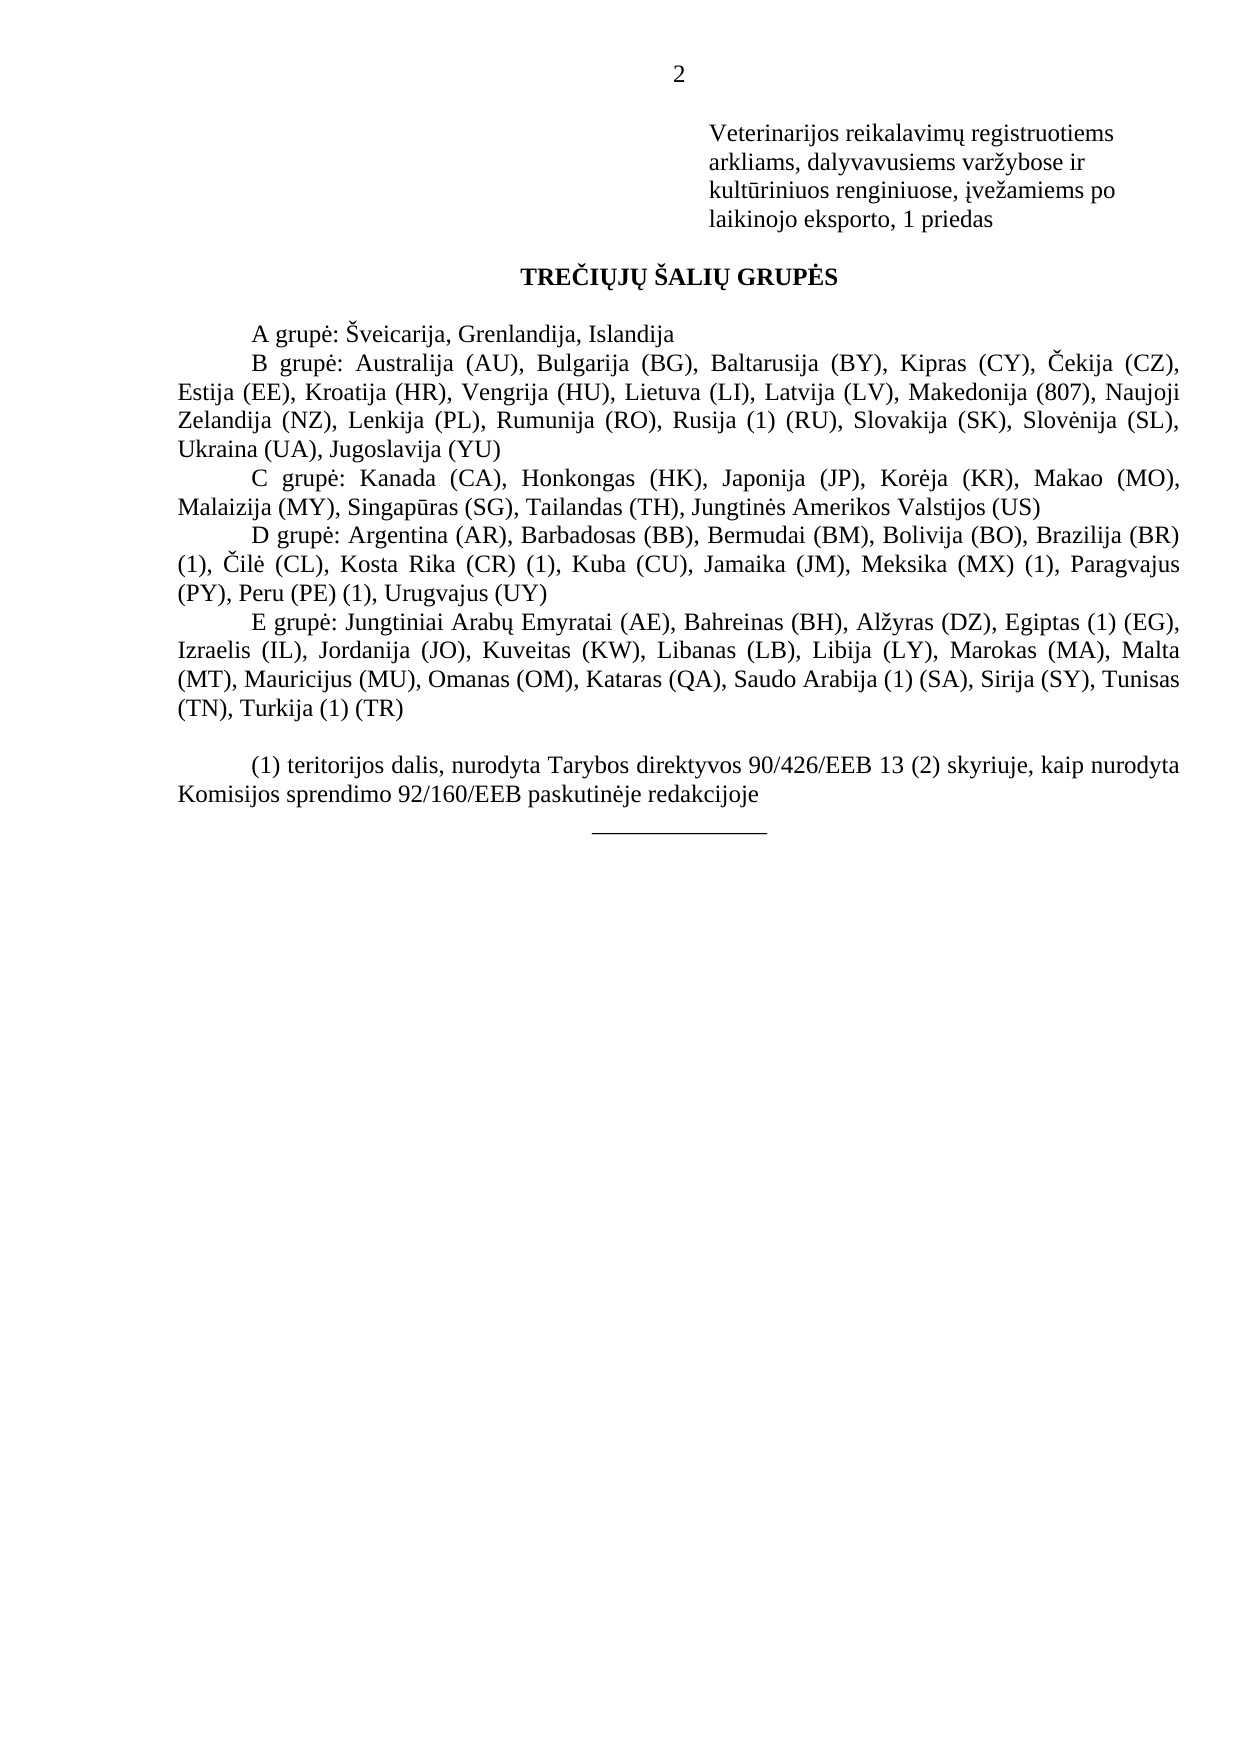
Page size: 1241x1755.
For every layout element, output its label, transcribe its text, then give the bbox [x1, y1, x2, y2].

text A grupė: Šveicarija, Grenlandija, Islandija [177, 319, 1181, 348]
text (1) teritorijos dalis, nurodyta Tarybos direktyvos 90/426/EEB 13 (2) skyriuje, kaip nurodyta Komisijos sprendimo 92/160/EEB paskutinėje redakcijoje [177, 751, 1181, 808]
text D grupė: Argentina (AR), Barbadosas (BB), Bermudai (BM), Bolivija (BO), Brazilija (BR) (1), Čilė (CL), Kosta Rika (CR) (1), Kuba (CU), Jamaika (JM), Meksika (MX) (1), Paragvajus (PY), Peru (PE) (1), Urugvajus (UY) [177, 521, 1181, 607]
text B grupė: Australija (AU), Bulgarija (BG), Baltarusija (BY), Kipras (CY), Čekija (CZ), Estija (EE), Kroatija (HR), Vengrija (HU), Lietuva (LI), Latvija (LV), Makedonija (807), Naujoji Zelandija (NZ), Lenkija (PL), Rumunija (RO), Rusija (1) (RU), Slovakija (SK), Slovėnija (SL), Ukraina (UA), Jugoslavija (YU) [177, 348, 1181, 463]
text arkliams, dalyvavusiems varžybose ir [177, 147, 1181, 176]
text TREČIŲJŲ ŠALIŲ GRUPĖS [177, 262, 1181, 291]
text kultūriniuos renginiuose, įvežamiems po [177, 176, 1181, 204]
text Veterinarijos reikalavimų registruotiems [709, 118, 1181, 147]
text C grupė: Kanada (CA), Honkongas (HK), Japonija (JP), Korėja (KR), Makao (MO), Malaizija (MY), Singapūras (SG), Tailandas (TH), Jungtinės Amerikos Valstijos (US) [177, 463, 1181, 521]
text ______________ [177, 808, 1181, 837]
text laikinojo eksporto, 1 priedas [177, 204, 1181, 233]
text E grupė: Jungtiniai Arabų Emyratai (AE), Bahreinas (BH), Alžyras (DZ), Egiptas (1) (EG), Izraelis (IL), Jordanija (JO), Kuveitas (KW), Libanas (LB), Libija (LY), Marokas (MA), Malta (MT), Mauricijus (MU), Omanas (OM), Kataras (QA), Saudo Arabija (1) (SA), Sirija (SY), Tunisas (TN), Turkija (1) (TR) [177, 607, 1181, 722]
